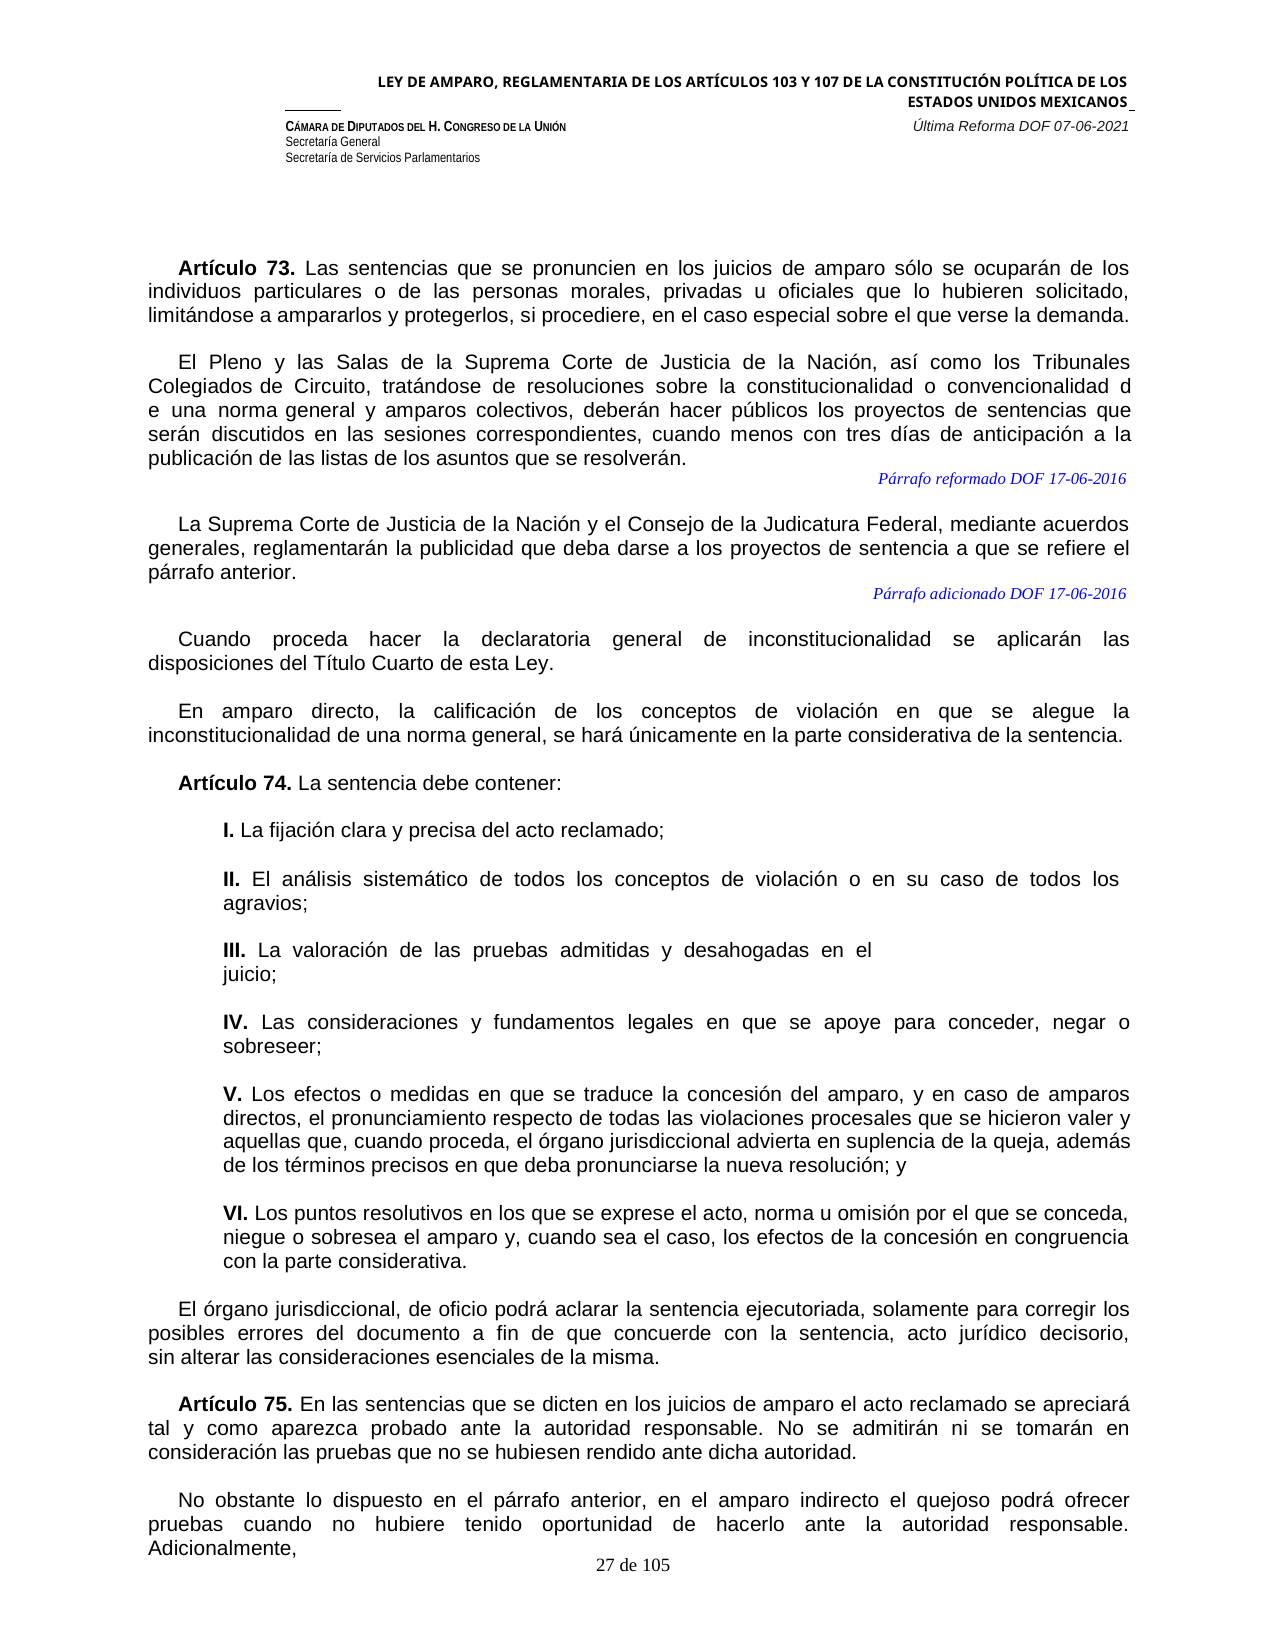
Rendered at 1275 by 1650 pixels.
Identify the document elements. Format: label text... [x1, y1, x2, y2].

text La Suprema Corte de Justicia de la Nación y el Consejo de la Judicatura Federal, mediante acuerdos generales, reglamentarán la publicidad que deba darse a los proyectos de sentencia a que se refiere el párrafo anterior. [148, 513, 1130, 584]
text El Pleno y las Salas de la Suprema Corte de Justicia de la Nación, así como los Tribunales Colegiados de Circuito, tratándose de resoluciones sobre la constitucionalidad o convencionalidad d e una norma general y amparos colectivos, deberán hacer públicos los proyectos de sentencias que serán discutidos en las sesiones correspondientes, cuando menos con tres días de anticipación a la publicación de las listas de los asuntos que se resolverán. [148, 351, 1131, 469]
text Artículo 75. En las sentencias que se dicten en los juicios de amparo el acto reclamado se apreciará tal y como aparezca probado ante la autoridad responsable. No se admitirán ni se tomarán en consideración las pruebas que no se hubiesen rendido ante dicha autoridad. [148, 1392, 1130, 1464]
text Artículo 74. La sentencia debe contener: [178, 771, 1148, 794]
text En amparo directo, la calificación de los conceptos de violación en que se alegue la inconstitucionalidad de una norma general, se hará únicamente en la parte considerativa de la sentencia. [148, 699, 1130, 747]
text III. La valoración de las pruebas admitidas y desahogadas en el juicio; [223, 938, 873, 986]
text II. El análisis sistemático de todos los conceptos de violación o en su caso de todos los agravios; [223, 866, 1120, 914]
text IV. Las consideraciones y fundamentos legales en que se apoye para conceder, negar o sobreseer; [223, 1010, 1130, 1058]
text El órgano jurisdiccional, de oficio podrá aclarar la sentencia ejecutoriada, solamente para corregir los posibles errores del documento a fin de que concuerde con la sentencia, acto jurídico decisorio, sin alterar las consideraciones esenciales de la misma. [148, 1297, 1130, 1368]
text Cuando proceda hacer la declaratoria general de inconstitucionalidad se aplicarán las disposiciones del Título Cuarto de esta Ley. [148, 627, 1130, 675]
text Artículo 73. Las sentencias que se pronuncien en los juicios de amparo sólo se ocuparán de los individuos particulares o de las personas morales, privadas u oficiales que lo hubieren solicitado, limitándose a ampararlos y protegerlos, si procediere, en el caso especial sobre el que verse la demanda. [148, 255, 1130, 327]
text No obstante lo dispuesto en el párrafo anterior, en el amparo indirecto el quejoso podrá ofrecer pruebas cuando no hubiere tenido oportunidad de hacerlo ante la autoridad responsable. Adicionalmente, [148, 1488, 1130, 1560]
text VI. Los puntos resolutivos en los que se exprese el acto, norma u omisión por el que se conceda, niegue o sobresea el amparo y, cuando sea el caso, los efectos de la concesión en congruencia con la parte considerativa. [223, 1201, 1129, 1273]
text Párrafo adicionado DOF 17-06-2016 [135, 584, 1128, 603]
text Párrafo reformado DOF 17-06-2016 [135, 469, 1128, 488]
text V. Los efectos o medidas en que se traduce la concesión del amparo, y en caso de amparos directos, el pronunciamiento respecto de todas las violaciones procesales que se hicieron valer y aquellas que, cuando proceda, el órgano jurisdiccional advierta en suplencia de la queja, además de los términos precisos en que deba pronunciarse la nueva resolución; y [223, 1081, 1131, 1177]
text I. La fijación clara y precisa del acto reclamado; [223, 818, 664, 842]
